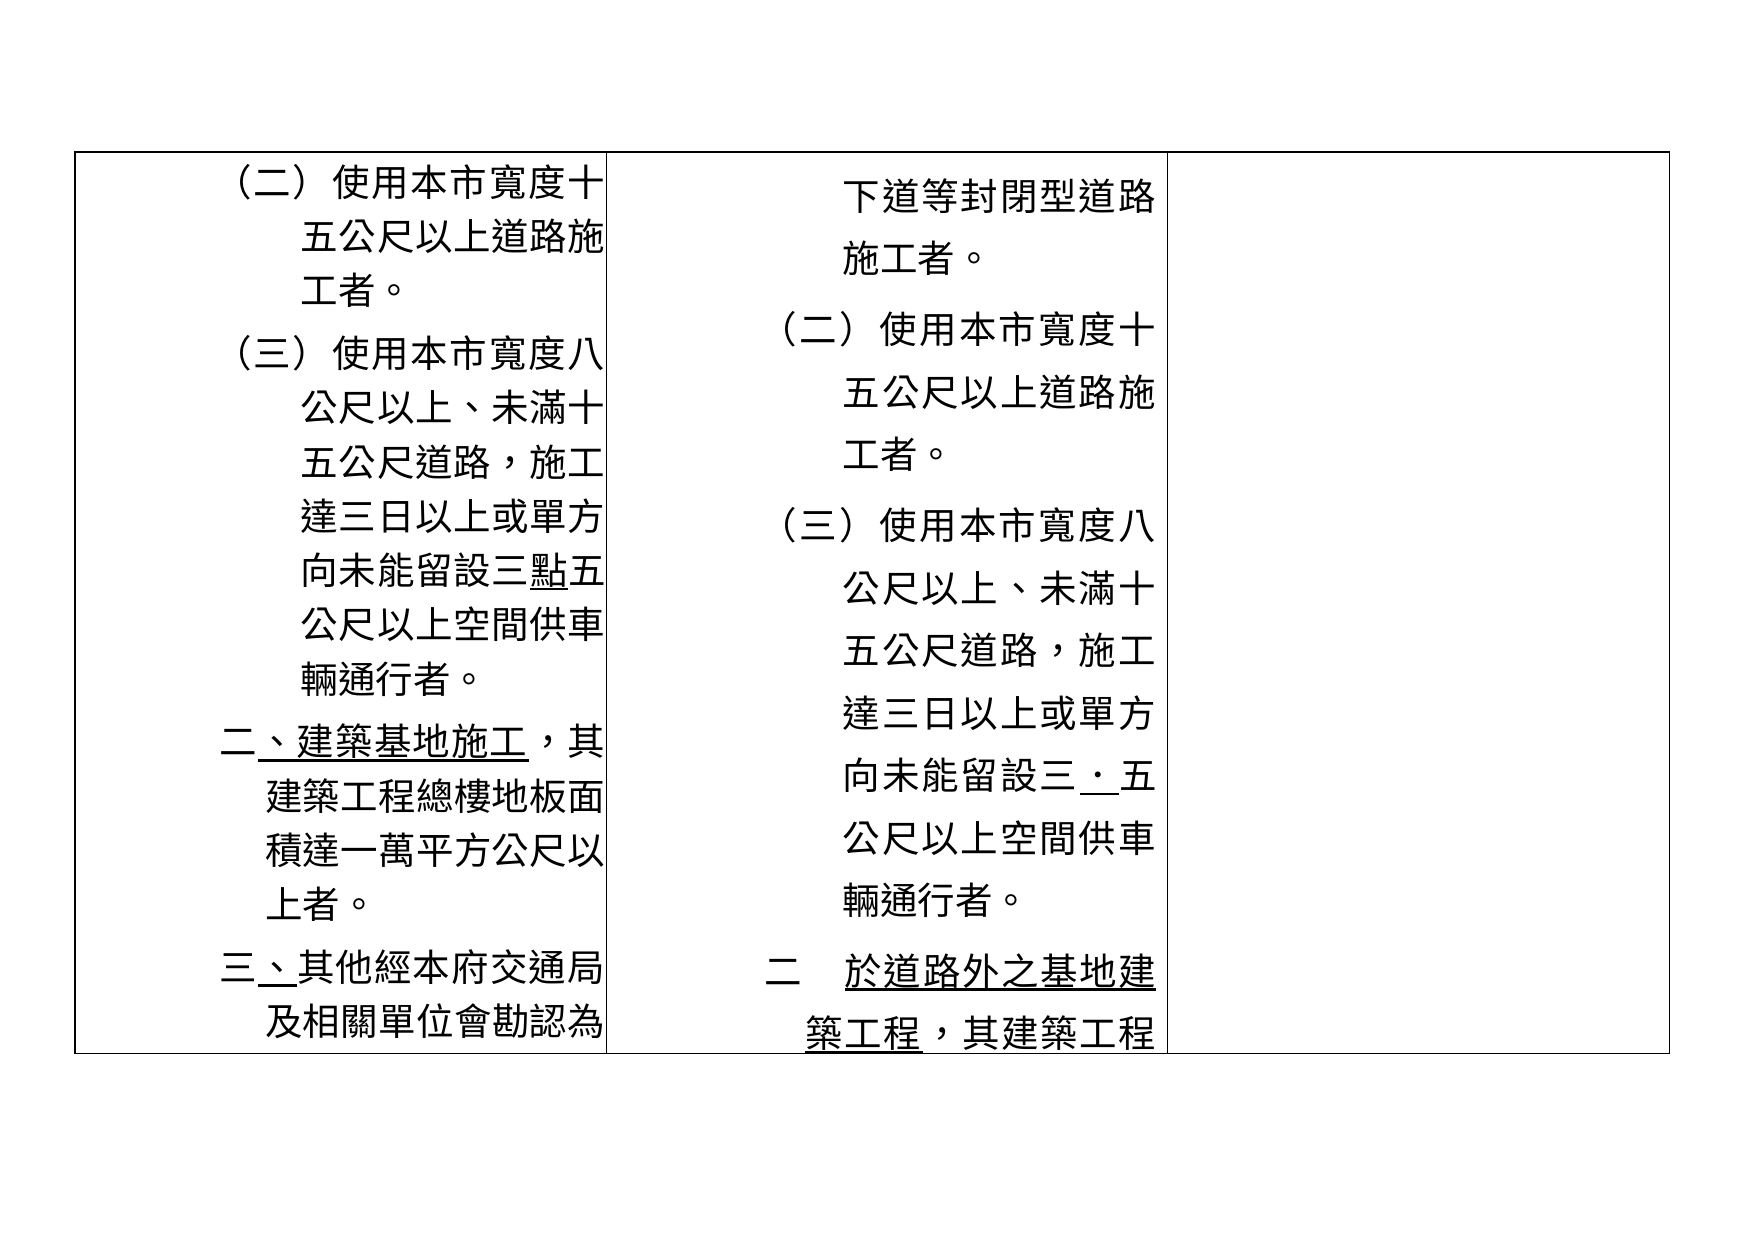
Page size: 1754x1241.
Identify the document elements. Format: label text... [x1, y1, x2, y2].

table_cell （二）使用本市寬度十五公尺以上道路施工者。 （三）使用本市寬度八公尺以上、未滿十五公尺道路，施工達三日以上或單方向未能留設三點五公尺以上空間供車輛通行者。 二、建築基地施工，其建築工程總樓地板面積達一萬平方公尺以上者。 三、其他經本府交通局及相關單位會勘認為 [76, 153, 606, 1052]
table_cell [1168, 153, 1669, 1052]
table_cell 下道等封閉型道路施工者。 （二）使用本市寬度十五公尺以上道路施工者。 （三）使用本市寬度八公尺以上、未滿十五公尺道路，施工達三日以上或單方向未能留設三．五公尺以上空間供車輛通行者。 二 於道路外之基地建築工程，其建築工程 [607, 153, 1167, 1052]
